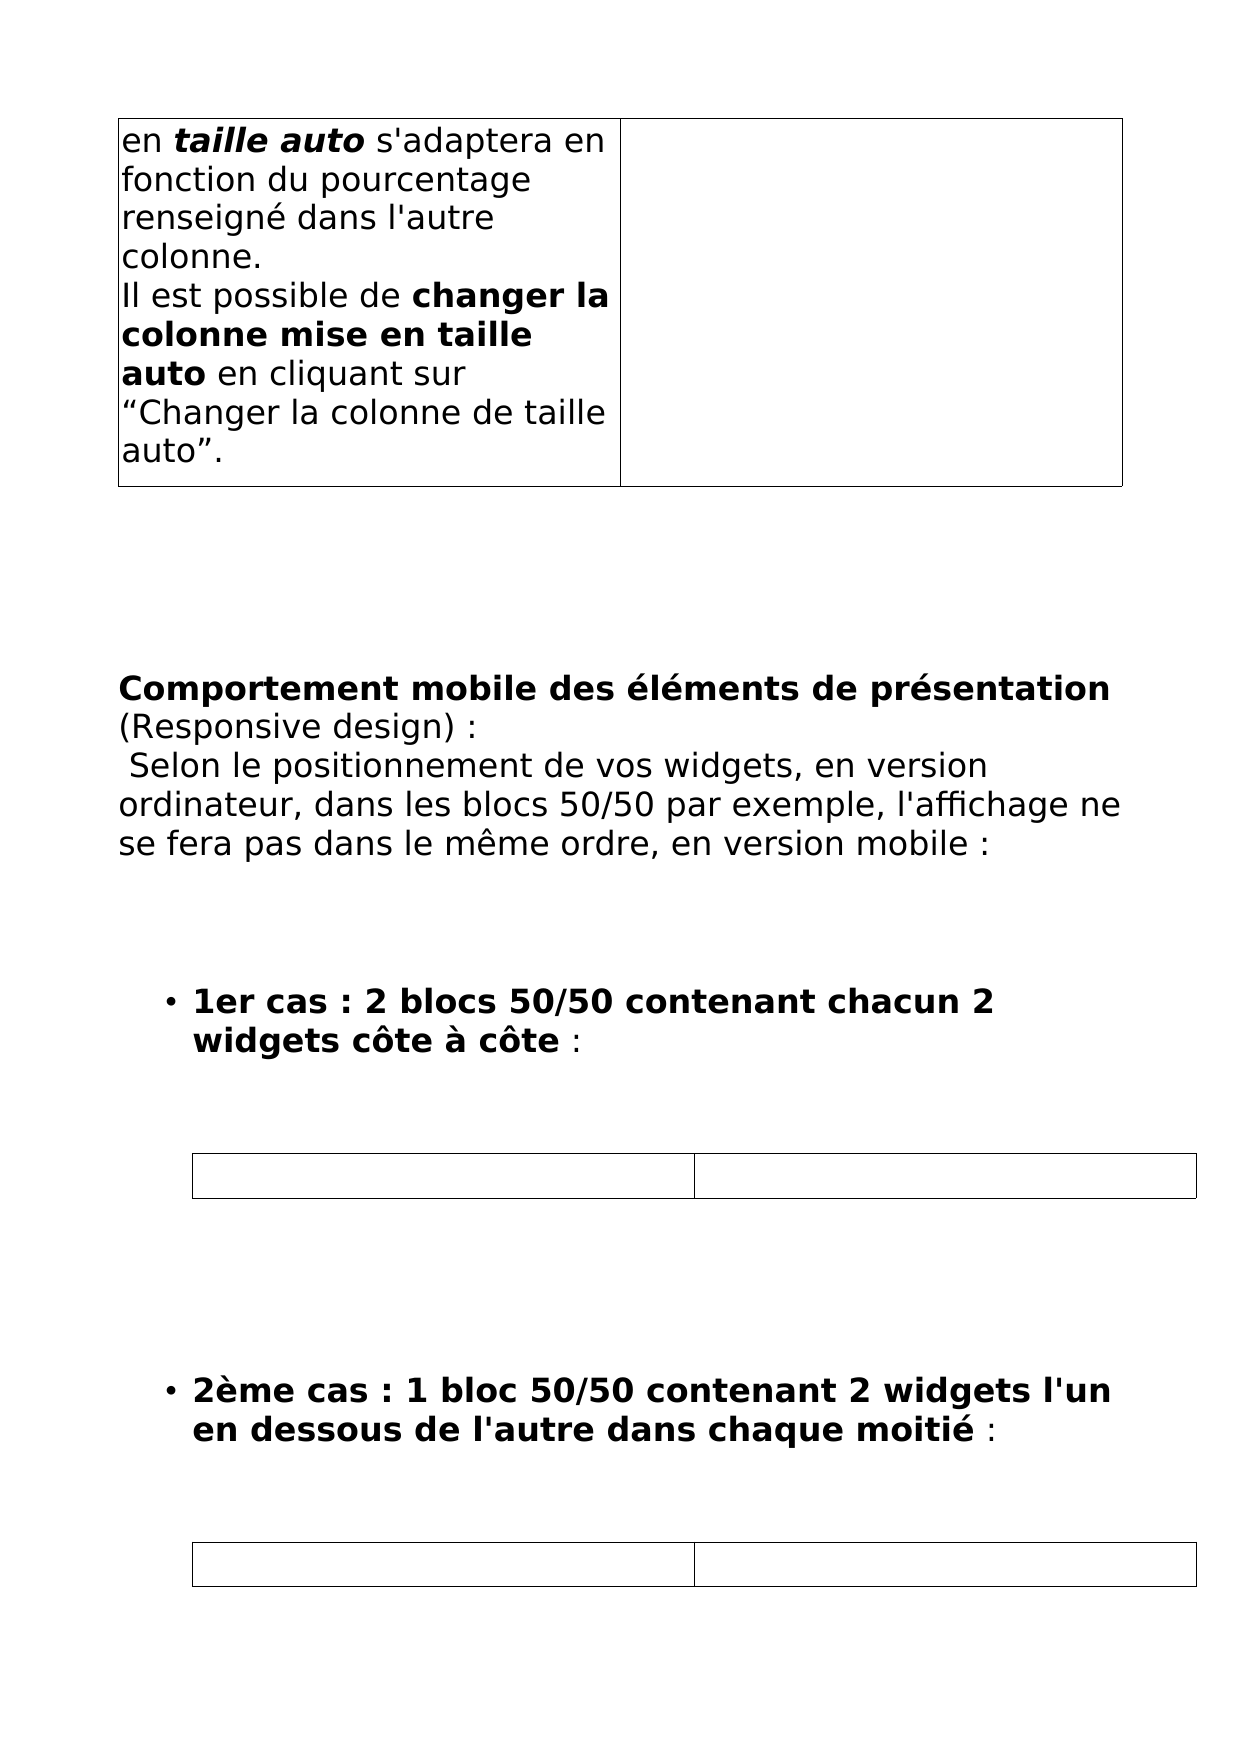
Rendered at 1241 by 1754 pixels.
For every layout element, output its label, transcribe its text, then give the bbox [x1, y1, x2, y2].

text Comportement mobile des éléments de présentation (Responsive design) : Selon le positionnement de vos widgets, en version ordinateur, dans les blocs 50/50 par exemple, l'affichage ne se fera pas dans le même ordre, en version mobile : [118, 669, 1122, 941]
table_header [695, 1154, 1196, 1198]
table_header en taille auto s'adaptera en fonction du pourcentage renseigné dans l'autre colonne. Il est possible de changer la colonne mise en taille auto en cliquant sur “Changer la colonne de taille auto”. [119, 119, 620, 486]
table_header [193, 1543, 694, 1586]
table_header [621, 119, 1122, 486]
list 2ème cas : 1 bloc 50/50 contenant 2 widgets l'un en dessous de l'autre dans chaque moitié : [177, 1371, 1122, 1527]
table_header [193, 1154, 694, 1198]
list 1er cas : 2 blocs 50/50 contenant chacun 2 widgets côte à côte : [177, 983, 1122, 1138]
table_header [695, 1543, 1196, 1586]
